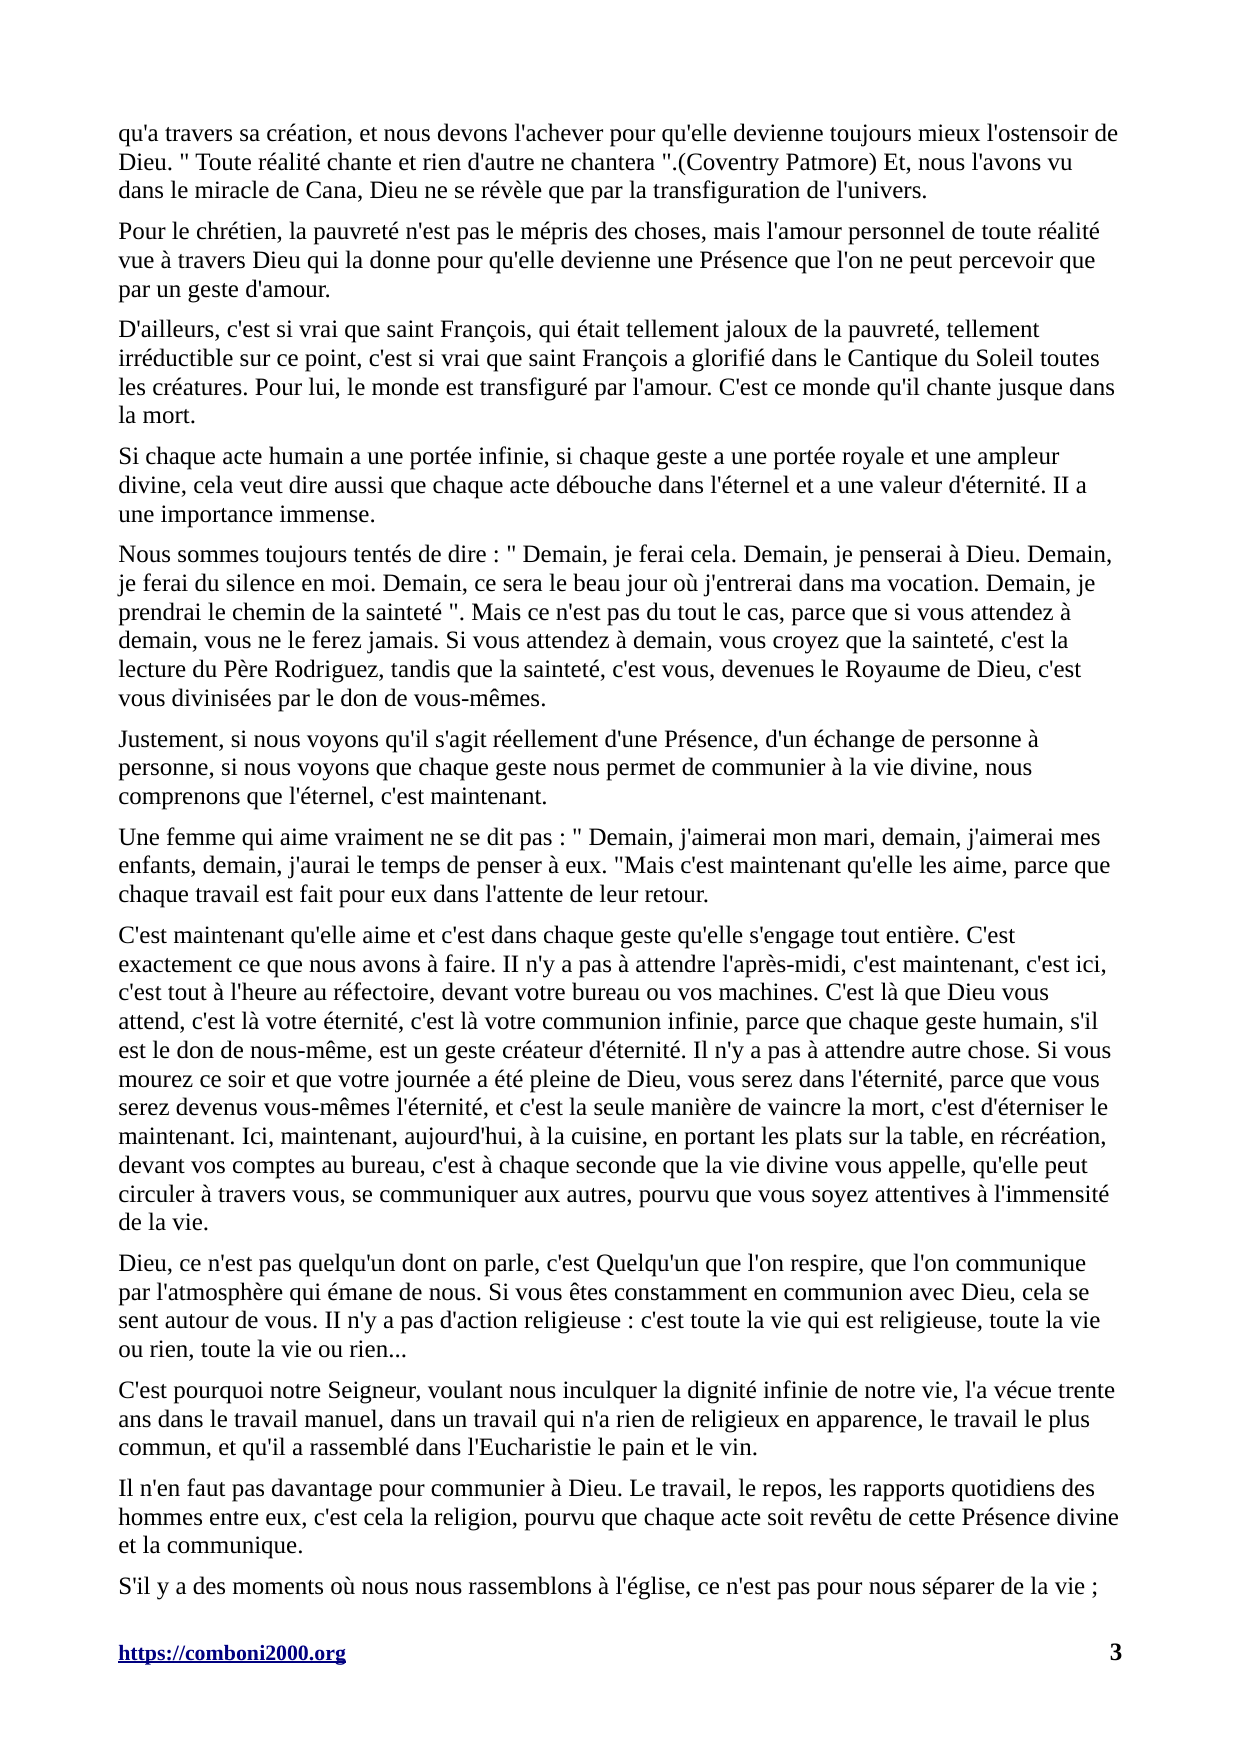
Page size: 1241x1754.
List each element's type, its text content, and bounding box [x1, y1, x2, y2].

text qu'a travers sa création, et nous devons l'achever pour qu'elle devienne toujours mieux l'ostensoir de Dieu. " Toute réalité chante et rien d'autre ne chantera ".(Coventry Patmore) Et, nous l'avons vu dans le miracle de Cana, Dieu ne se révèle que par la transfiguration de l'univers. [118, 118, 1122, 204]
text Pour le chrétien, la pauvreté n'est pas le mépris des choses, mais l'amour personnel de toute réalité vue à travers Dieu qui la donne pour qu'elle devienne une Présence que l'on ne peut percevoir que par un geste d'amour. [118, 216, 1122, 302]
text C'est maintenant qu'elle aime et c'est dans chaque geste qu'elle s'engage tout entière. C'est exactement ce que nous avons à faire. II n'y a pas à attendre l'après-midi, c'est maintenant, c'est ici, c'est tout à l'heure au réfectoire, devant votre bureau ou vos machines. C'est là que Dieu vous attend, c'est là votre éternité, c'est là votre communion infinie, parce que chaque geste humain, s'il est le don de nous-même, est un geste créateur d'éternité. Il n'y a pas à attendre autre chose. Si vous mourez ce soir et que votre journée a été pleine de Dieu, vous serez dans l'éternité, parce que vous serez devenus vous-mêmes l'éternité, et c'est la seule manière de vaincre la mort, c'est d'éterniser le maintenant. Ici, maintenant, aujourd'hui, à la cuisine, en portant les plats sur la table, en récréation, devant vos comptes au bureau, c'est à chaque seconde que la vie divine vous appelle, qu'elle peut circuler à travers vous, se communiquer aux autres, pourvu que vous soyez attentives à l'immensité de la vie. [118, 920, 1122, 1236]
text Il n'en faut pas davantage pour communier à Dieu. Le travail, le repos, les rapports quotidiens des hommes entre eux, c'est cela la religion, pourvu que chaque acte soit revêtu de cette Présence divine et la communique. [118, 1473, 1122, 1559]
text Si chaque acte humain a une portée infinie, si chaque geste a une portée royale et une ampleur divine, cela veut dire aussi que chaque acte débouche dans l'éternel et a une valeur d'éternité. II a une importance immense. [118, 441, 1122, 527]
text Dieu, ce n'est pas quelqu'un dont on parle, c'est Quelqu'un que l'on respire, que l'on communique par l'atmosphère qui émane de nous. Si vous êtes constamment en communion avec Dieu, cela se sent autour de vous. II n'y a pas d'action religieuse : c'est toute la vie qui est religieuse, toute la vie ou rien, toute la vie ou rien... [118, 1248, 1122, 1363]
text D'ailleurs, c'est si vrai que saint François, qui était tellement jaloux de la pauvreté, tellement irréductible sur ce point, c'est si vrai que saint François a glorifié dans le Cantique du Soleil toutes les créatures. Pour lui, le monde est transfiguré par l'amour. C'est ce monde qu'il chante jusque dans la mort. [118, 314, 1122, 429]
text S'il y a des moments où nous nous rassemblons à l'église, ce n'est pas pour nous séparer de la vie ; [118, 1571, 1122, 1600]
text Une femme qui aime vraiment ne se dit pas : " Demain, j'aimerai mon mari, demain, j'aimerai mes enfants, demain, j'aurai le temps de penser à eux. "Mais c'est maintenant qu'elle les aime, parce que chaque travail est fait pour eux dans l'attente de leur retour. [118, 822, 1122, 908]
text C'est pourquoi notre Seigneur, voulant nous inculquer la dignité infinie de notre vie, l'a vécue trente ans dans le travail manuel, dans un travail qui n'a rien de religieux en apparence, le travail le plus commun, et qu'il a rassemblé dans l'Eucharistie le pain et le vin. [118, 1375, 1122, 1461]
text Nous sommes toujours tentés de dire : " Demain, je ferai cela. Demain, je penserai à Dieu. Demain, je ferai du silence en moi. Demain, ce sera le beau jour où j'entrerai dans ma vocation. Demain, je prendrai le chemin de la sainteté ". Mais ce n'est pas du tout le cas, parce que si vous attendez à demain, vous ne le ferez jamais. Si vous attendez à demain, vous croyez que la sainteté, c'est la lecture du Père Rodriguez, tandis que la sainteté, c'est vous, devenues le Royaume de Dieu, c'est vous divinisées par le don de vous-mêmes. [118, 539, 1122, 712]
text Justement, si nous voyons qu'il s'agit réellement d'une Présence, d'un échange de personne à personne, si nous voyons que chaque geste nous permet de communier à la vie divine, nous comprenons que l'éternel, c'est maintenant. [118, 724, 1122, 810]
